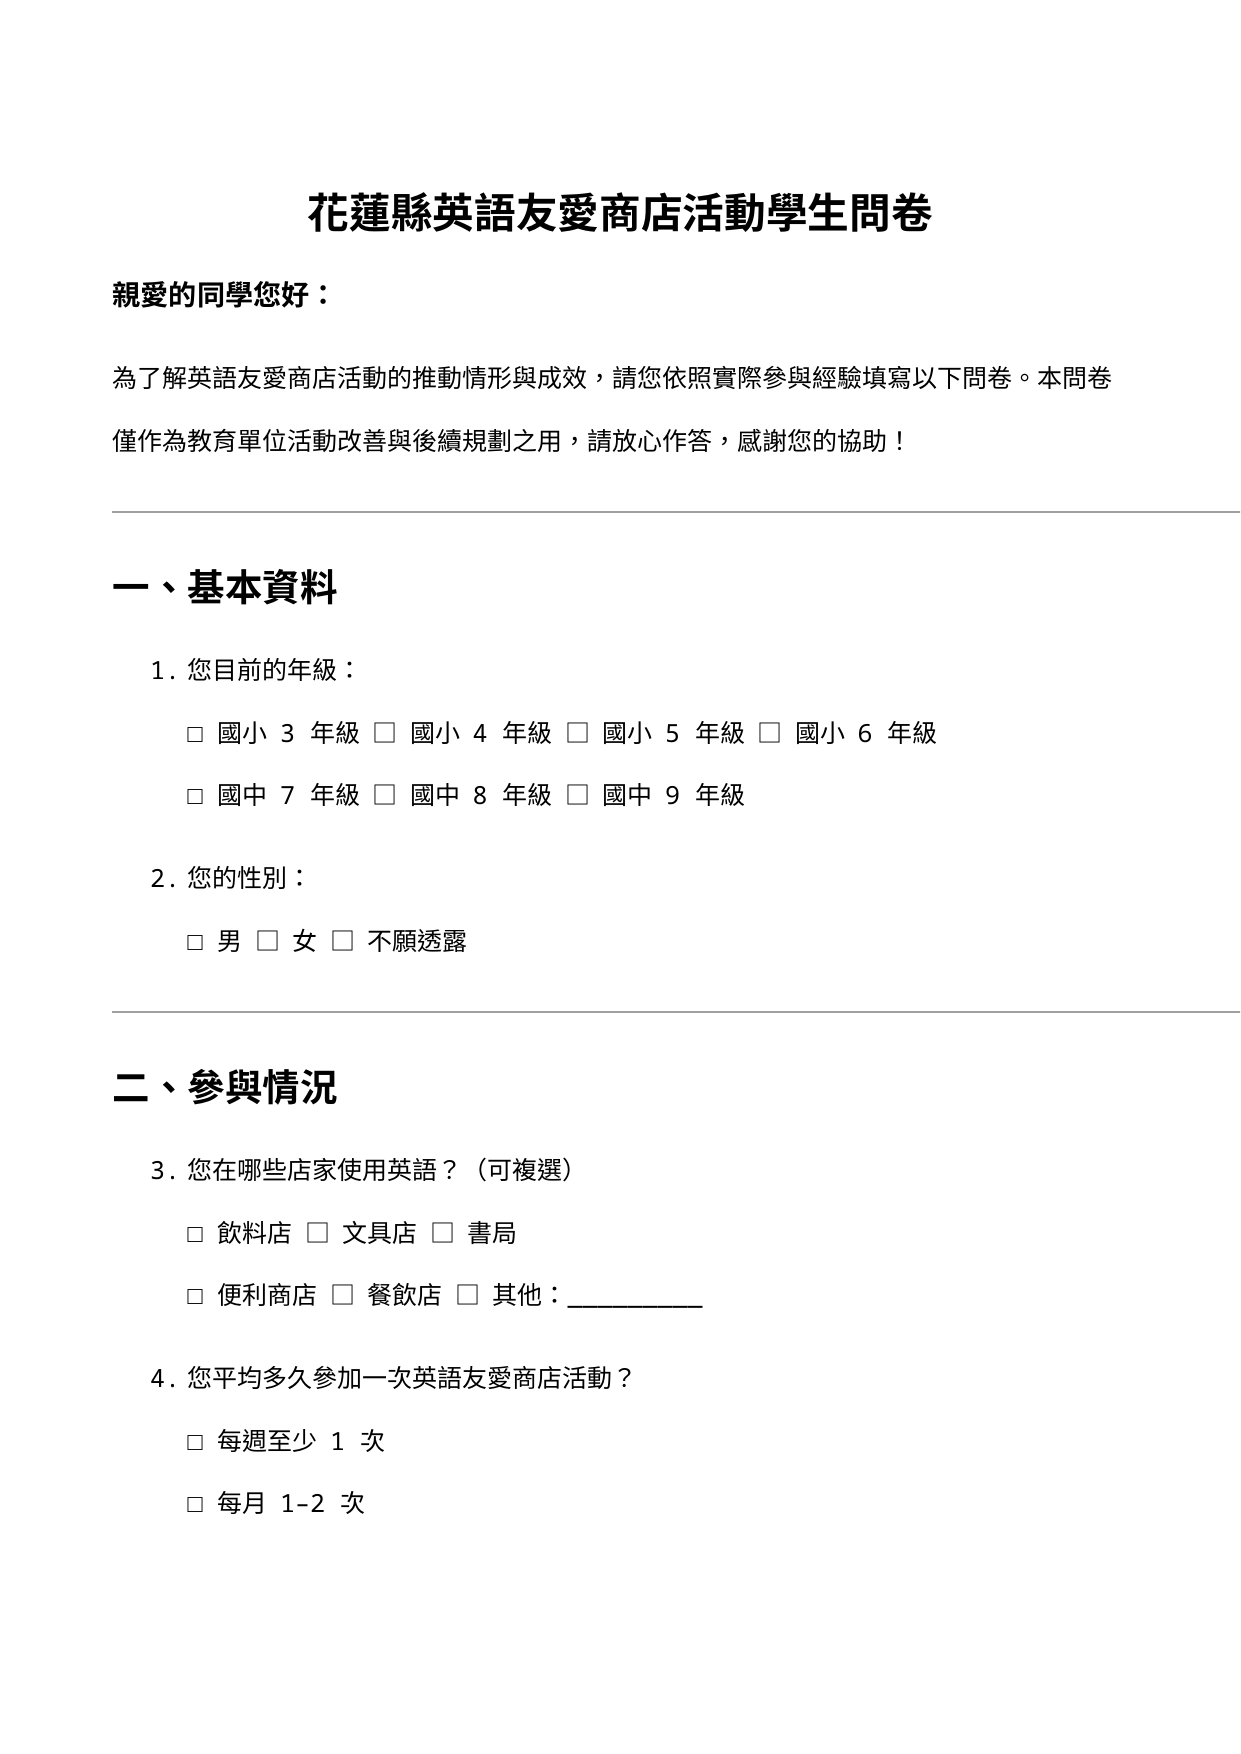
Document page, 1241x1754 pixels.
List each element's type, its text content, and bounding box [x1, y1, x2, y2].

list 您在哪些店家使用英語？（可複選） □ 飲料店 □ 文具店 □ 書局 □ 便利商店 □ 餐飲店 □ 其他：_________ [150, 1127, 1128, 1314]
text 為了解英語友愛商店活動的推動情形與成效，請您依照實際參與經驗填寫以下問卷。本問卷僅作為教育單位活動改善與後續規劃之用，請放心作答，感謝您的協助！ [112, 335, 1128, 460]
subtitle 花蓮縣英語友愛商店活動學生問卷 [112, 169, 1128, 231]
subtitle 一、基本資料 [112, 544, 1128, 606]
list 您的性別： □ 男 □ 女 □ 不願透露 [150, 835, 1128, 960]
subtitle 二、參與情況 [112, 1044, 1128, 1106]
list 您目前的年級： □ 國小 3 年級 □ 國小 4 年級 □ 國小 5 年級 □ 國小 6 年級 □ 國中 7 年級 □ 國中 8 年級 □ 國中 9 年級 [150, 627, 1128, 814]
list 您平均多久參加一次英語友愛商店活動？ □ 每週至少 1 次 □ 每月 1–2 次 [150, 1335, 1128, 1523]
subtitle 親愛的同學您好： [112, 252, 1128, 314]
